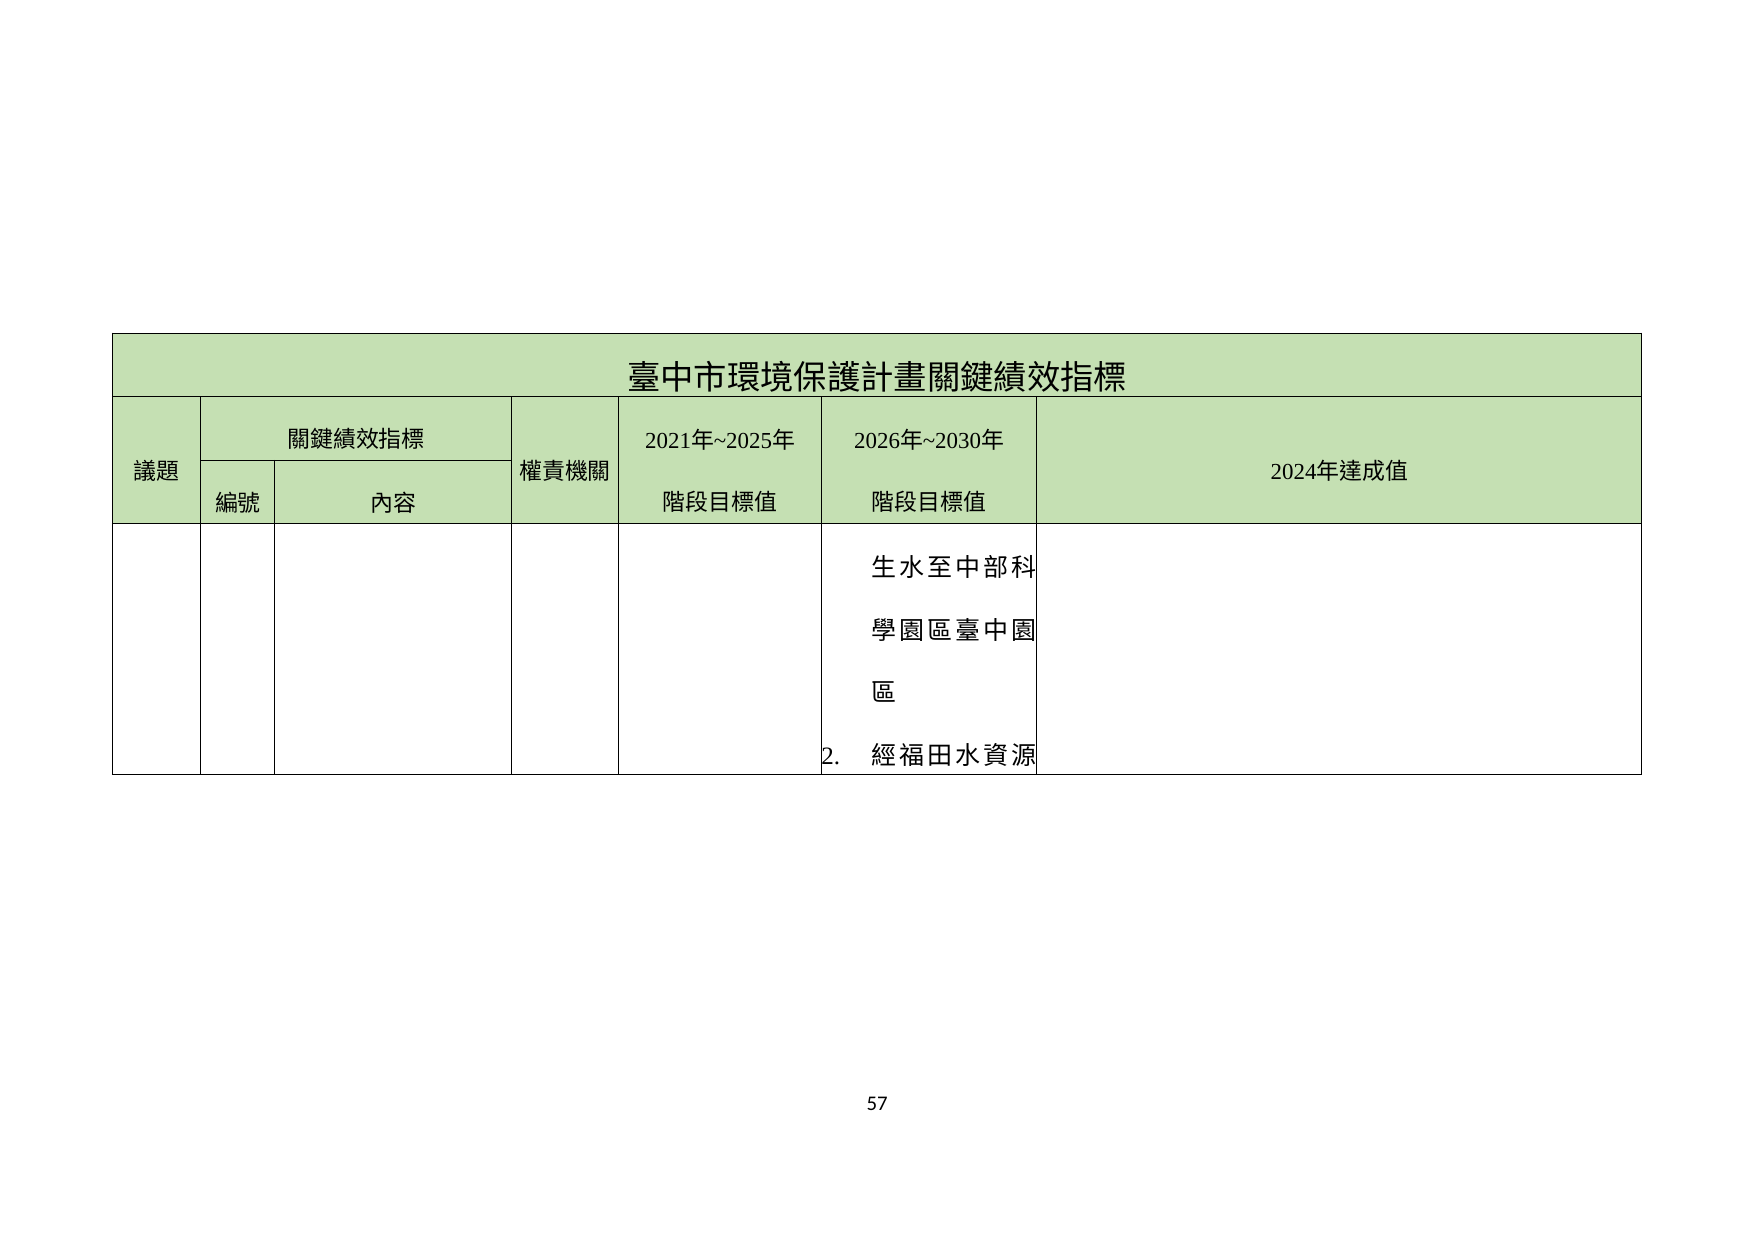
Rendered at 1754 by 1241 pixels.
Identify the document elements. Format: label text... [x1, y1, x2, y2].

table_cell 權責機關 [512, 397, 618, 523]
table_cell [113, 524, 200, 774]
table_cell [275, 524, 511, 774]
table_cell 2024年達成值 [1037, 397, 1641, 523]
table_header 臺中市環境保護計畫關鍵績效指標 [113, 334, 1641, 396]
table_cell [619, 524, 821, 774]
table_cell [201, 524, 274, 774]
table_cell 2021年~2025年 階段目標值 [619, 397, 821, 523]
table_cell 水湳水資源回收中心可經由中水道系統供給每日最多約3,000噸中水予經貿園區使用，並另輸送約10,000噸再生水至中部科學園區臺中園區 經福田水資源回收中心處理後之再生水初期約每日58,000噸規劃供應再生水給臺中港工業專區使用 [822, 524, 1036, 774]
table_cell 內容 [275, 461, 511, 523]
table_cell 2026年~2030年 階段目標值 [822, 397, 1036, 523]
table_cell [1037, 524, 1641, 774]
table_cell 編號 [201, 461, 274, 523]
table_cell [512, 524, 618, 774]
table_cell 議題 [113, 397, 200, 523]
table_cell 關鍵績效指標 [201, 397, 511, 460]
